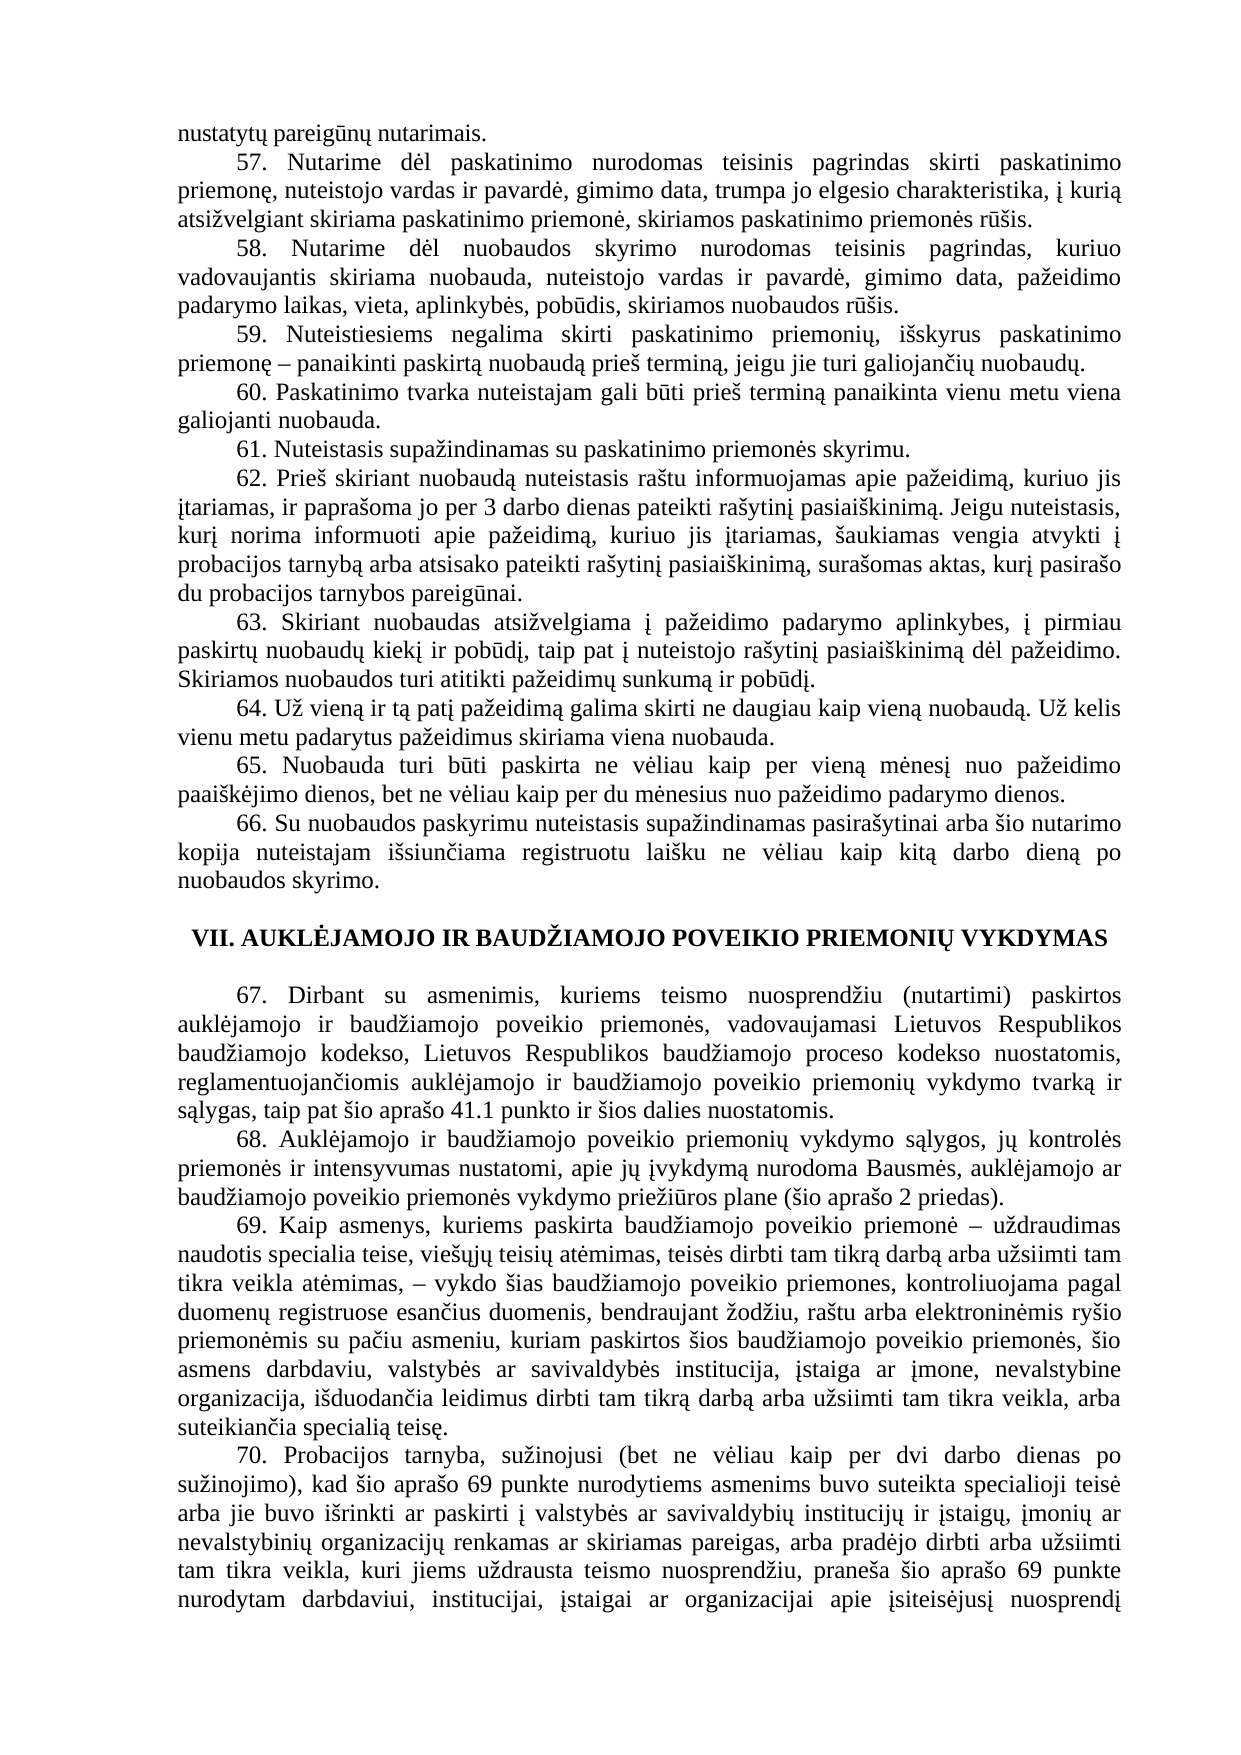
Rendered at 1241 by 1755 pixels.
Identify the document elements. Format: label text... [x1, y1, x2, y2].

text 65. Nuobauda turi būti paskirta ne vėliau kaip per vieną mėnesį nuo pažeidimo paaiškėjimo dienos, bet ne vėliau kaip per du mėnesius nuo pažeidimo padarymo dienos. [177, 751, 1122, 808]
text 59. Nuteistiesiems negalima skirti paskatinimo priemonių, išskyrus paskatinimo priemonę – panaikinti paskirtą nuobaudą prieš terminą, jeigu jie turi galiojančių nuobaudų. [177, 319, 1122, 377]
text 63. Skiriant nuobaudas atsižvelgiama į pažeidimo padarymo aplinkybes, į pirmiau paskirtų nuobaudų kiekį ir pobūdį, taip pat į nuteistojo rašytinį pasiaiškinimą dėl pažeidimo. Skiriamos nuobaudos turi atitikti pažeidimų sunkumą ir pobūdį. [177, 607, 1122, 693]
text nustatytų pareigūnų nutarimais. [177, 118, 1122, 147]
text 62. Prieš skiriant nuobaudą nuteistasis raštu informuojamas apie pažeidimą, kuriuo jis įtariamas, ir paprašoma jo per 3 darbo dienas pateikti rašytinį pasiaiškinimą. Jeigu nuteistasis, kurį norima informuoti apie pažeidimą, kuriuo jis įtariamas, šaukiamas vengia atvykti į probacijos tarnybą arba atsisako pateikti rašytinį pasiaiškinimą, surašomas aktas, kurį pasirašo du probacijos tarnybos pareigūnai. [177, 463, 1122, 607]
text 69. Kaip asmenys, kuriems paskirta baudžiamojo poveikio priemonė – uždraudimas naudotis specialia teise, viešųjų teisių atėmimas, teisės dirbti tam tikrą darbą arba užsiimti tam tikra veikla atėmimas, – vykdo šias baudžiamojo poveikio priemones, kontroliuojama pagal duomenų registruose esančius duomenis, bendraujant žodžiu, raštu arba elektroninėmis ryšio priemonėmis su pačiu asmeniu, kuriam paskirtos šios baudžiamojo poveikio priemonės, šio asmens darbdaviu, valstybės ar savivaldybės institucija, įstaiga ar įmone, nevalstybine organizacija, išduodančia leidimus dirbti tam tikrą darbą arba užsiimti tam tikra veikla, arba suteikiančia specialią teisę. [177, 1211, 1122, 1441]
text 58. Nutarime dėl nuobaudos skyrimo nurodomas teisinis pagrindas, kuriuo vadovaujantis skiriama nuobauda, nuteistojo vardas ir pavardė, gimimo data, pažeidimo padarymo laikas, vieta, aplinkybės, pobūdis, skiriamos nuobaudos rūšis. [177, 233, 1122, 319]
text 64. Už vieną ir tą patį pažeidimą galima skirti ne daugiau kaip vieną nuobaudą. Už kelis vienu metu padarytus pažeidimus skiriama viena nuobauda. [177, 693, 1122, 751]
text VII. AUKLĖJAMOJO IR BAUDŽIAMOJO POVEIKIO PRIEMONIŲ VYKDYMAS [177, 923, 1122, 952]
text 68. Auklėjamojo ir baudžiamojo poveikio priemonių vykdymo sąlygos, jų kontrolės priemonės ir intensyvumas nustatomi, apie jų įvykdymą nurodoma Bausmės, auklėjamojo ar baudžiamojo poveikio priemonės vykdymo priežiūros plane (šio aprašo 2 priedas). [177, 1124, 1122, 1211]
text 61. Nuteistasis supažindinamas su paskatinimo priemonės skyrimu. [177, 434, 1122, 463]
text 66. Su nuobaudos paskyrimu nuteistasis supažindinamas pasirašytinai arba šio nutarimo kopija nuteistajam išsiunčiama registruotu laišku ne vėliau kaip kitą darbo dieną po nuobaudos skyrimo. [177, 808, 1122, 894]
text 57. Nutarime dėl paskatinimo nurodomas teisinis pagrindas skirti paskatinimo priemonę, nuteistojo vardas ir pavardė, gimimo data, trumpa jo elgesio charakteristika, į kurią atsižvelgiant skiriama paskatinimo priemonė, skiriamos paskatinimo priemonės rūšis. [177, 147, 1122, 233]
text 60. Paskatinimo tvarka nuteistajam gali būti prieš terminą panaikinta vienu metu viena galiojanti nuobauda. [177, 377, 1122, 434]
text 70. Probacijos tarnyba, sužinojusi (bet ne vėliau kaip per dvi darbo dienas po sužinojimo), kad šio aprašo 69 punkte nurodytiems asmenims buvo suteikta specialioji teisė arba jie buvo išrinkti ar paskirti į valstybės ar savivaldybių institucijų ir įstaigų, įmonių ar nevalstybinių organizacijų renkamas ar skiriamas pareigas, arba pradėjo dirbti arba užsiimti tam tikra veikla, kuri jiems uždrausta teismo nuosprendžiu, praneša šio aprašo 69 punkte nurodytam darbdaviui, institucijai, įstaigai ar organizacijai apie įsiteisėjusį nuosprendį [177, 1441, 1122, 1613]
text 67. Dirbant su asmenimis, kuriems teismo nuosprendžiu (nutartimi) paskirtos auklėjamojo ir baudžiamojo poveikio priemonės, vadovaujamasi Lietuvos Respublikos baudžiamojo kodekso, Lietuvos Respublikos baudžiamojo proceso kodekso nuostatomis, reglamentuojančiomis auklėjamojo ir baudžiamojo poveikio priemonių vykdymo tvarką ir sąlygas, taip pat šio aprašo 41.1 punkto ir šios dalies nuostatomis. [177, 981, 1122, 1124]
